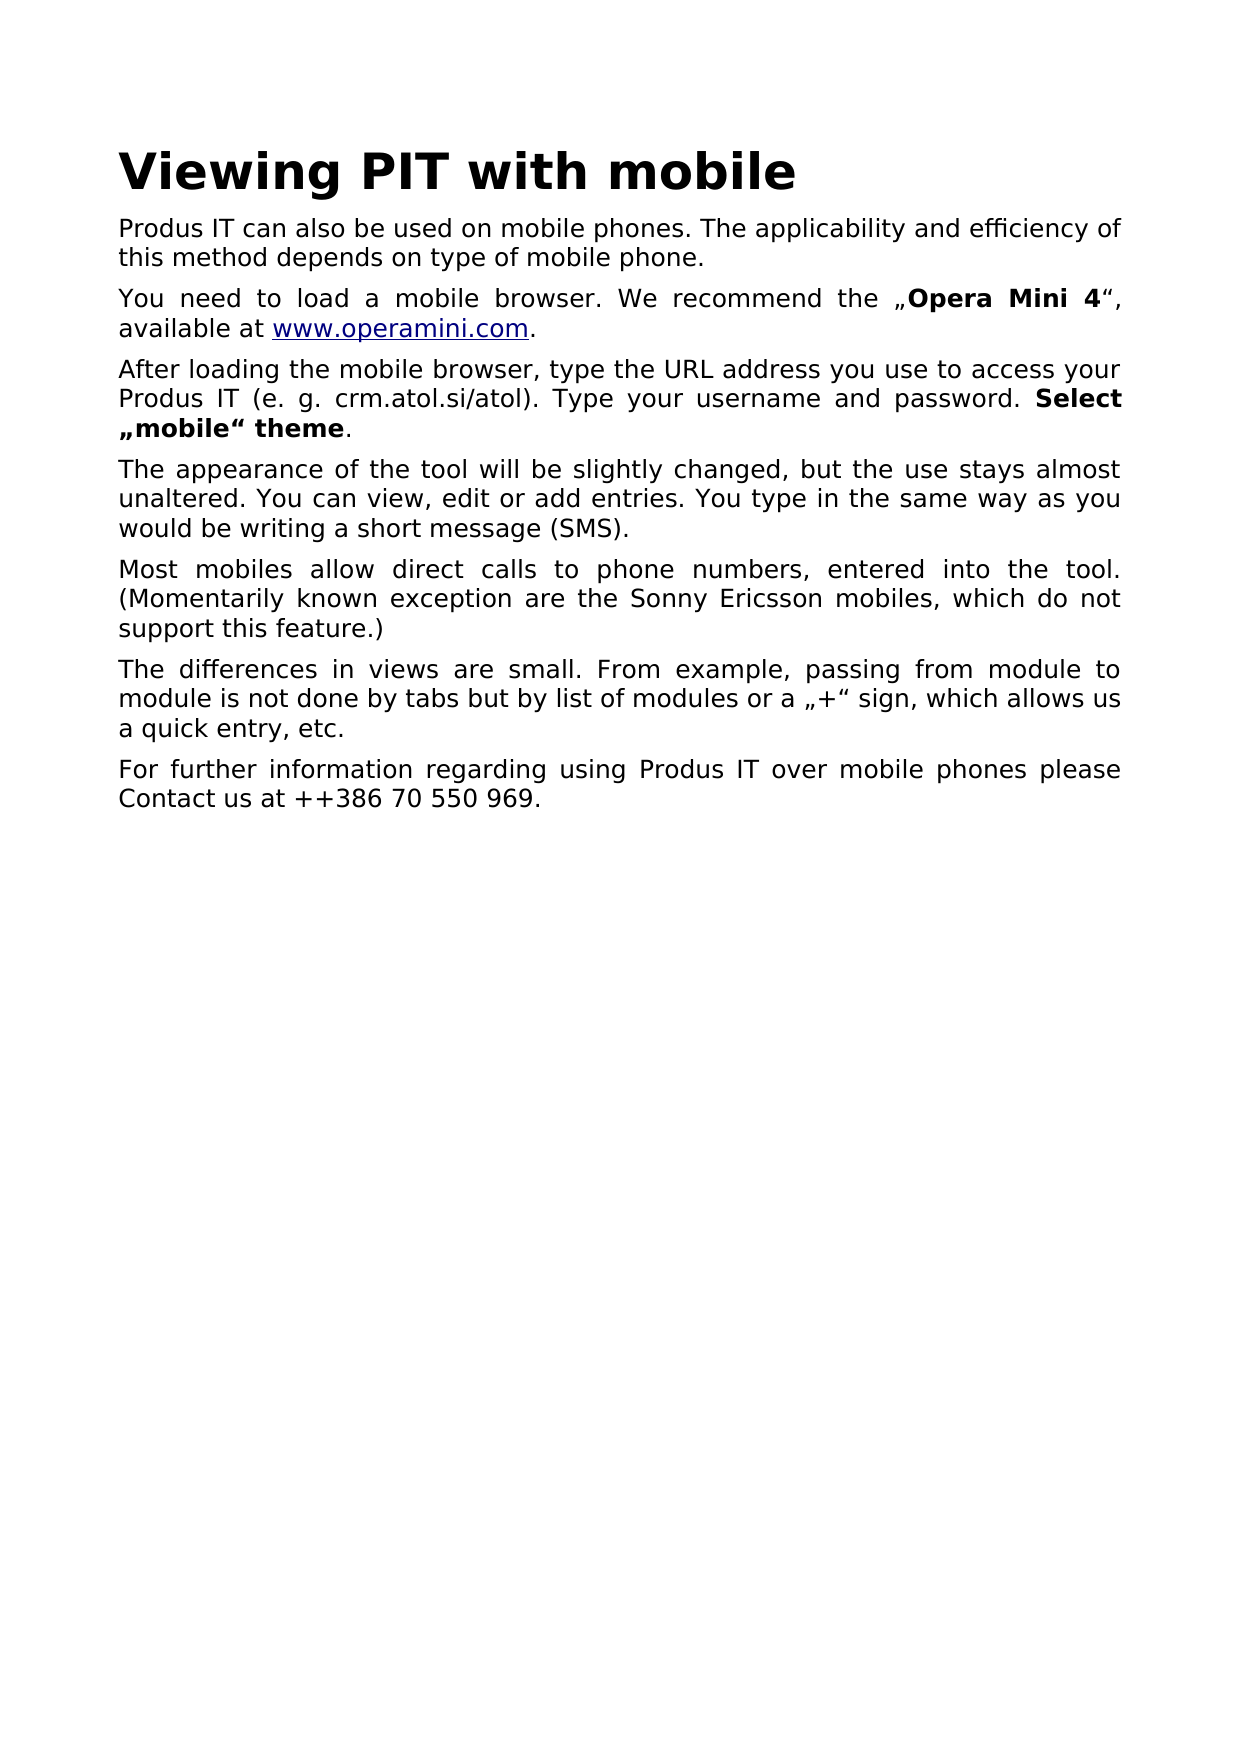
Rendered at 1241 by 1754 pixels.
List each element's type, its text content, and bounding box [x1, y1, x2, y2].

text The appearance of the tool will be slightly changed, but the use stays almost unaltered. You can view, edit or add entries. You type in the same way as you would be writing a short message (SMS). [118, 456, 1122, 543]
text The differences in views are small. From example, passing from module to module is not done by tabs but by list of modules or a „+“ sign, which allows us a quick entry, etc. [118, 656, 1122, 743]
subtitle Viewing PIT with mobile [118, 143, 1122, 201]
text After loading the mobile browser, type the URL address you use to access your Produs IT (e. g. crm.atol.si/atol). Type your username and password. Select „mobile“ theme. [118, 356, 1122, 443]
text Produs IT can also be used on mobile phones. The applicability and efficiency of this method depends on type of mobile phone. [118, 214, 1122, 272]
text You need to load a mobile browser. We recommend the „Opera Mini 4“, available at www.operamini.com. [118, 285, 1122, 343]
text For further information regarding using Produs IT over mobile phones please Contact us at ++386 70 550 969. [118, 756, 1122, 814]
text Most mobiles allow direct calls to phone numbers, entered into the tool. (Momentarily known exception are the Sonny Ericsson mobiles, which do not support this feature.) [118, 556, 1122, 643]
